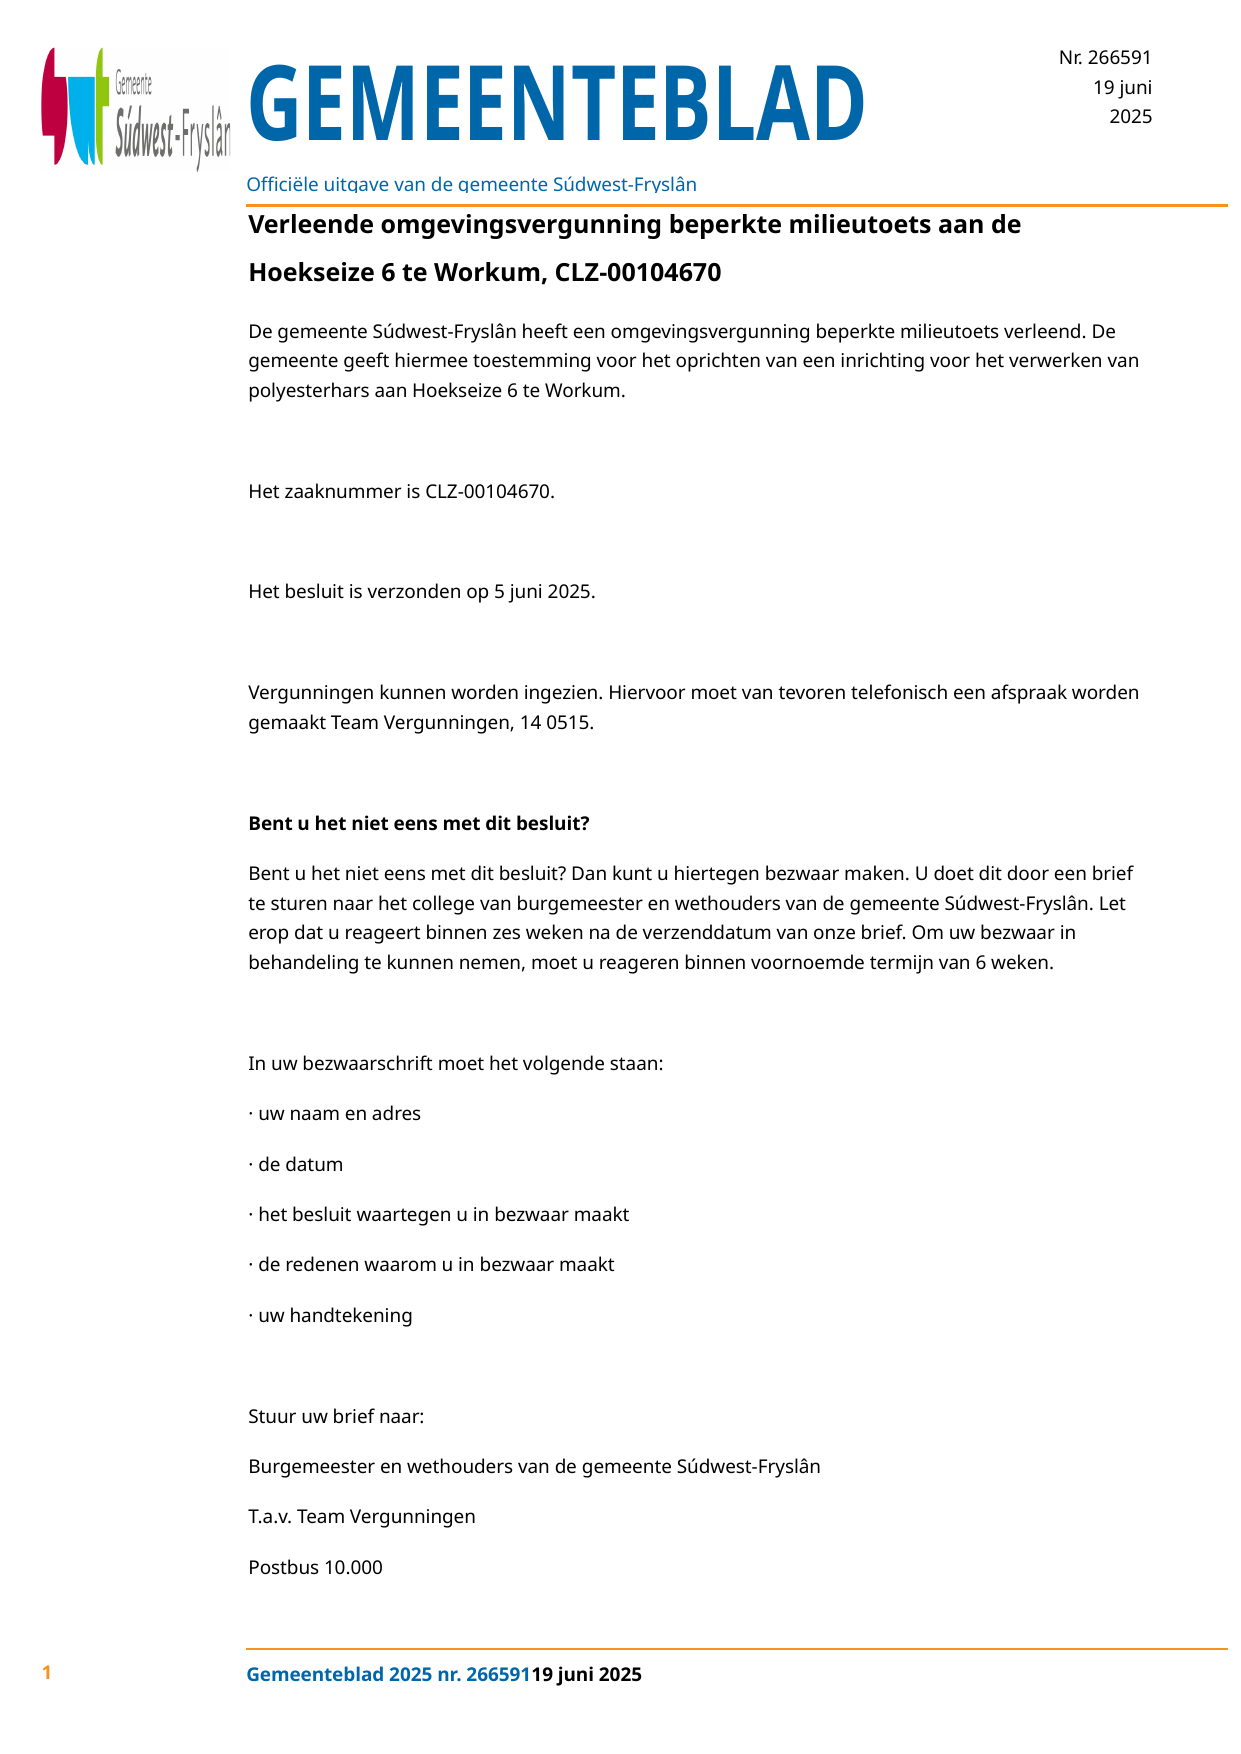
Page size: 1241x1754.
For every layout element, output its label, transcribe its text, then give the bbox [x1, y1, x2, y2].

text Postbus 10.000 [248, 1554, 1152, 1580]
text T.a.v. Team Vergunningen [248, 1504, 1152, 1529]
text Bent u het niet eens met dit besluit? [248, 810, 1152, 836]
text Verleende omgevingsvergunning beperkte milieutoets aan de Hoekseize 6 te Workum, CLZ-00104670 [248, 207, 1152, 288]
text In uw bezwaarschrift moet het volgende staan: [248, 1050, 1152, 1076]
text Bent u het niet eens met dit besluit? Dan kunt u hiertegen bezwaar maken. U doet dit door een brief te sturen naar het college van burgemeester en wethouders van de gemeente Súdwest-Fryslân. Let erop dat u reageert binnen zes weken na de verzenddatum van onze brief. Om uw bezwaar in behandeling te kunnen nemen, moet u reageren binnen voornoemde termijn van 6 weken. [248, 860, 1152, 975]
text · het besluit waartegen u in bezwaar maakt [248, 1201, 1152, 1227]
text · uw naam en adres [248, 1100, 1152, 1126]
text Stuur uw brief naar: [248, 1403, 1152, 1429]
text Het besluit is verzonden op 5 juni 2025. [248, 579, 1152, 604]
text Burgemeester en wethouders van de gemeente Súdwest-Fryslân [248, 1453, 1152, 1479]
text Vergunningen kunnen worden ingezien. Hiervoor moet van tevoren telefonisch een afspraak worden gemaakt Team Vergunningen, 14 0515. [248, 679, 1152, 735]
text De gemeente Súdwest-Fryslân heeft een omgevingsvergunning beperkte milieutoets verleend. De gemeente geeft hiermee toestemming voor het oprichten van een inrichting voor het verwerken van polyesterhars aan Hoekseize 6 te Workum. [248, 318, 1152, 403]
text · de redenen waarom u in bezwaar maakt [248, 1252, 1152, 1277]
text Het zaaknummer is CLZ-00104670. [248, 478, 1152, 504]
text · uw handtekening [248, 1302, 1152, 1328]
text · de datum [248, 1151, 1152, 1177]
picture [41, 47, 231, 172]
